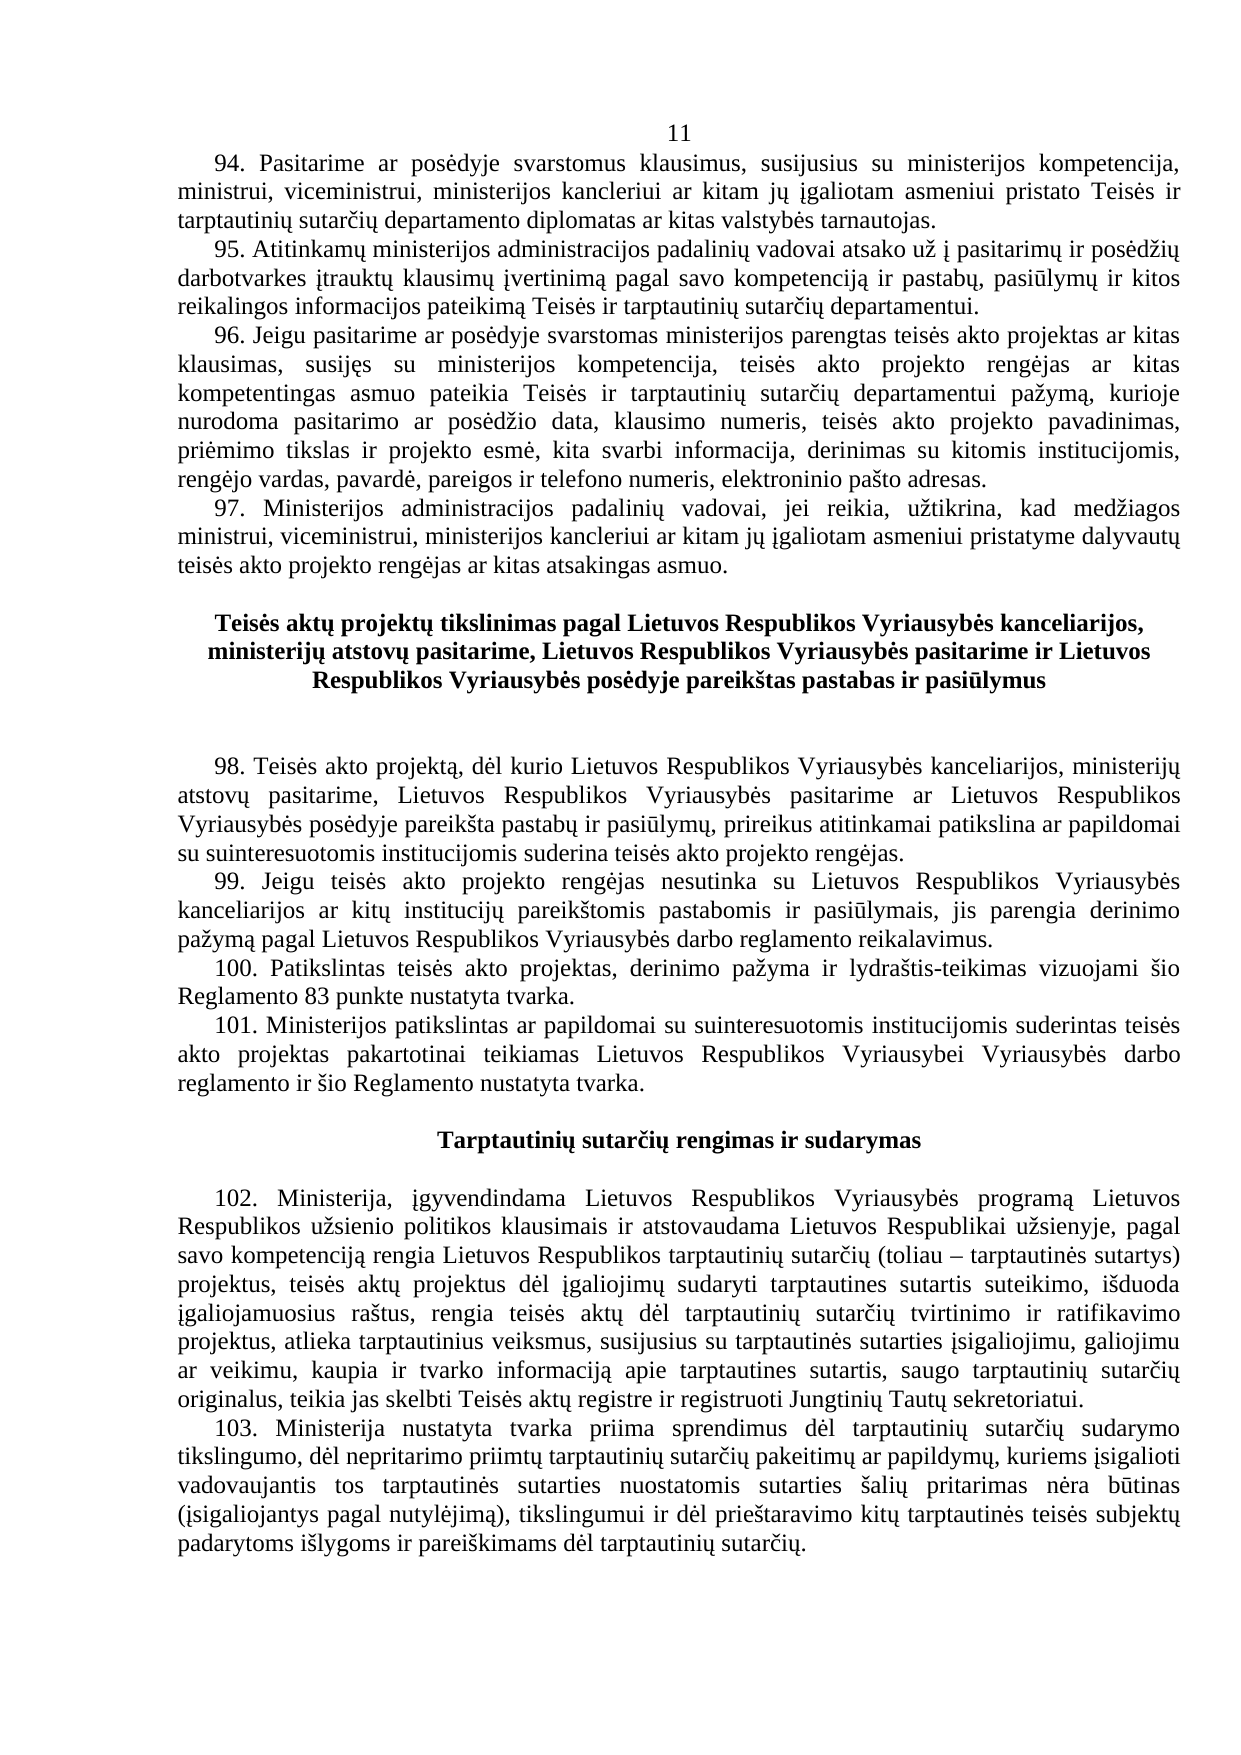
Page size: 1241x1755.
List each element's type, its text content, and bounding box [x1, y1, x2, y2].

text 96. Jeigu pasitarime ar posėdyje svarstomas ministerijos parengtas teisės akto projektas ar kitas klausimas, susijęs su ministerijos kompetencija, teisės akto projekto rengėjas ar kitas kompetentingas asmuo pateikia Teisės ir tarptautinių sutarčių departamentui pažymą, kurioje nurodoma pasitarimo ar posėdžio data, klausimo numeris, teisės akto projekto pavadinimas, priėmimo tikslas ir projekto esmė, kita svarbi informacija, derinimas su kitomis institucijomis, rengėjo vardas, pavardė, pareigos ir telefono numeris, elektroninio pašto adresas. [177, 320, 1181, 493]
text 94. Pasitarime ar posėdyje svarstomus klausimus, susijusius su ministerijos kompetencija, ministrui, viceministrui, ministerijos kancleriui ar kitam jų įgaliotam asmeniui pristato Teisės ir tarptautinių sutarčių departamento diplomatas ar kitas valstybės tarnautojas. [177, 148, 1181, 234]
text Teisės aktų projektų tikslinimas pagal Lietuvos Respublikos Vyriausybės kanceliarijos, ministerijų atstovų pasitarime, Lietuvos Respublikos Vyriausybės pasitarime ir Lietuvos Respublikos Vyriausybės posėdyje pareikštas pastabas ir pasiūlymus [177, 608, 1181, 694]
text 95. Atitinkamų ministerijos administracijos padalinių vadovai atsako už į pasitarimų ir posėdžių darbotvarkes įtrauktų klausimų įvertinimą pagal savo kompetenciją ir pastabų, pasiūlymų ir kitos reikalingos informacijos pateikimą Teisės ir tarptautinių sutarčių departamentui. [177, 234, 1181, 320]
text 101. Ministerijos patikslintas ar papildomai su suinteresuotomis institucijomis suderintas teisės akto projektas pakartotinai teikiamas Lietuvos Respublikos Vyriausybei Vyriausybės darbo reglamento ir šio Reglamento nustatyta tvarka. [177, 1010, 1181, 1096]
text 100. Patikslintas teisės akto projektas, derinimo pažyma ir lydraštis-teikimas vizuojami šio Reglamento 83 punkte nustatyta tvarka. [177, 953, 1181, 1010]
text Tarptautinių sutarčių rengimas ir sudarymas [177, 1125, 1181, 1154]
text 99. Jeigu teisės akto projekto rengėjas nesutinka su Lietuvos Respublikos Vyriausybės kanceliarijos ar kitų institucijų pareikštomis pastabomis ir pasiūlymais, jis parengia derinimo pažymą pagal Lietuvos Respublikos Vyriausybės darbo reglamento reikalavimus. [177, 866, 1181, 953]
text 98. Teisės akto projektą, dėl kurio Lietuvos Respublikos Vyriausybės kanceliarijos, ministerijų atstovų pasitarime, Lietuvos Respublikos Vyriausybės pasitarime ar Lietuvos Respublikos Vyriausybės posėdyje pareikšta pastabų ir pasiūlymų, prireikus atitinkamai patikslina ar papildomai su suinteresuotomis institucijomis suderina teisės akto projekto rengėjas. [177, 751, 1181, 866]
text 102. Ministerija, įgyvendindama Lietuvos Respublikos Vyriausybės programą Lietuvos Respublikos užsienio politikos klausimais ir atstovaudama Lietuvos Respublikai užsienyje, pagal savo kompetenciją rengia Lietuvos Respublikos tarptautinių sutarčių (toliau – tarptautinės sutartys) projektus, teisės aktų projektus dėl įgaliojimų sudaryti tarptautines sutartis suteikimo, išduoda įgaliojamuosius raštus, rengia teisės aktų dėl tarptautinių sutarčių tvirtinimo ir ratifikavimo projektus, atlieka tarptautinius veiksmus, susijusius su tarptautinės sutarties įsigaliojimu, galiojimu ar veikimu, kaupia ir tvarko informaciją apie tarptautines sutartis, saugo tarptautinių sutarčių originalus, teikia jas skelbti Teisės aktų registre ir registruoti Jungtinių Tautų sekretoriatui. [177, 1183, 1181, 1413]
text 103. Ministerija nustatyta tvarka priima sprendimus dėl tarptautinių sutarčių sudarymo tikslingumo, dėl nepritarimo priimtų tarptautinių sutarčių pakeitimų ar papildymų, kuriems įsigalioti vadovaujantis tos tarptautinės sutarties nuostatomis sutarties šalių pritarimas nėra būtinas (įsigaliojantys pagal nutylėjimą), tikslingumui ir dėl prieštaravimo kitų tarptautinės teisės subjektų padarytoms išlygoms ir pareiškimams dėl tarptautinių sutarčių. [177, 1413, 1181, 1556]
text 97. Ministerijos administracijos padalinių vadovai, jei reikia, užtikrina, kad medžiagos ministrui, viceministrui, ministerijos kancleriui ar kitam jų įgaliotam asmeniui pristatyme dalyvautų teisės akto projekto rengėjas ar kitas atsakingas asmuo. [177, 493, 1181, 579]
